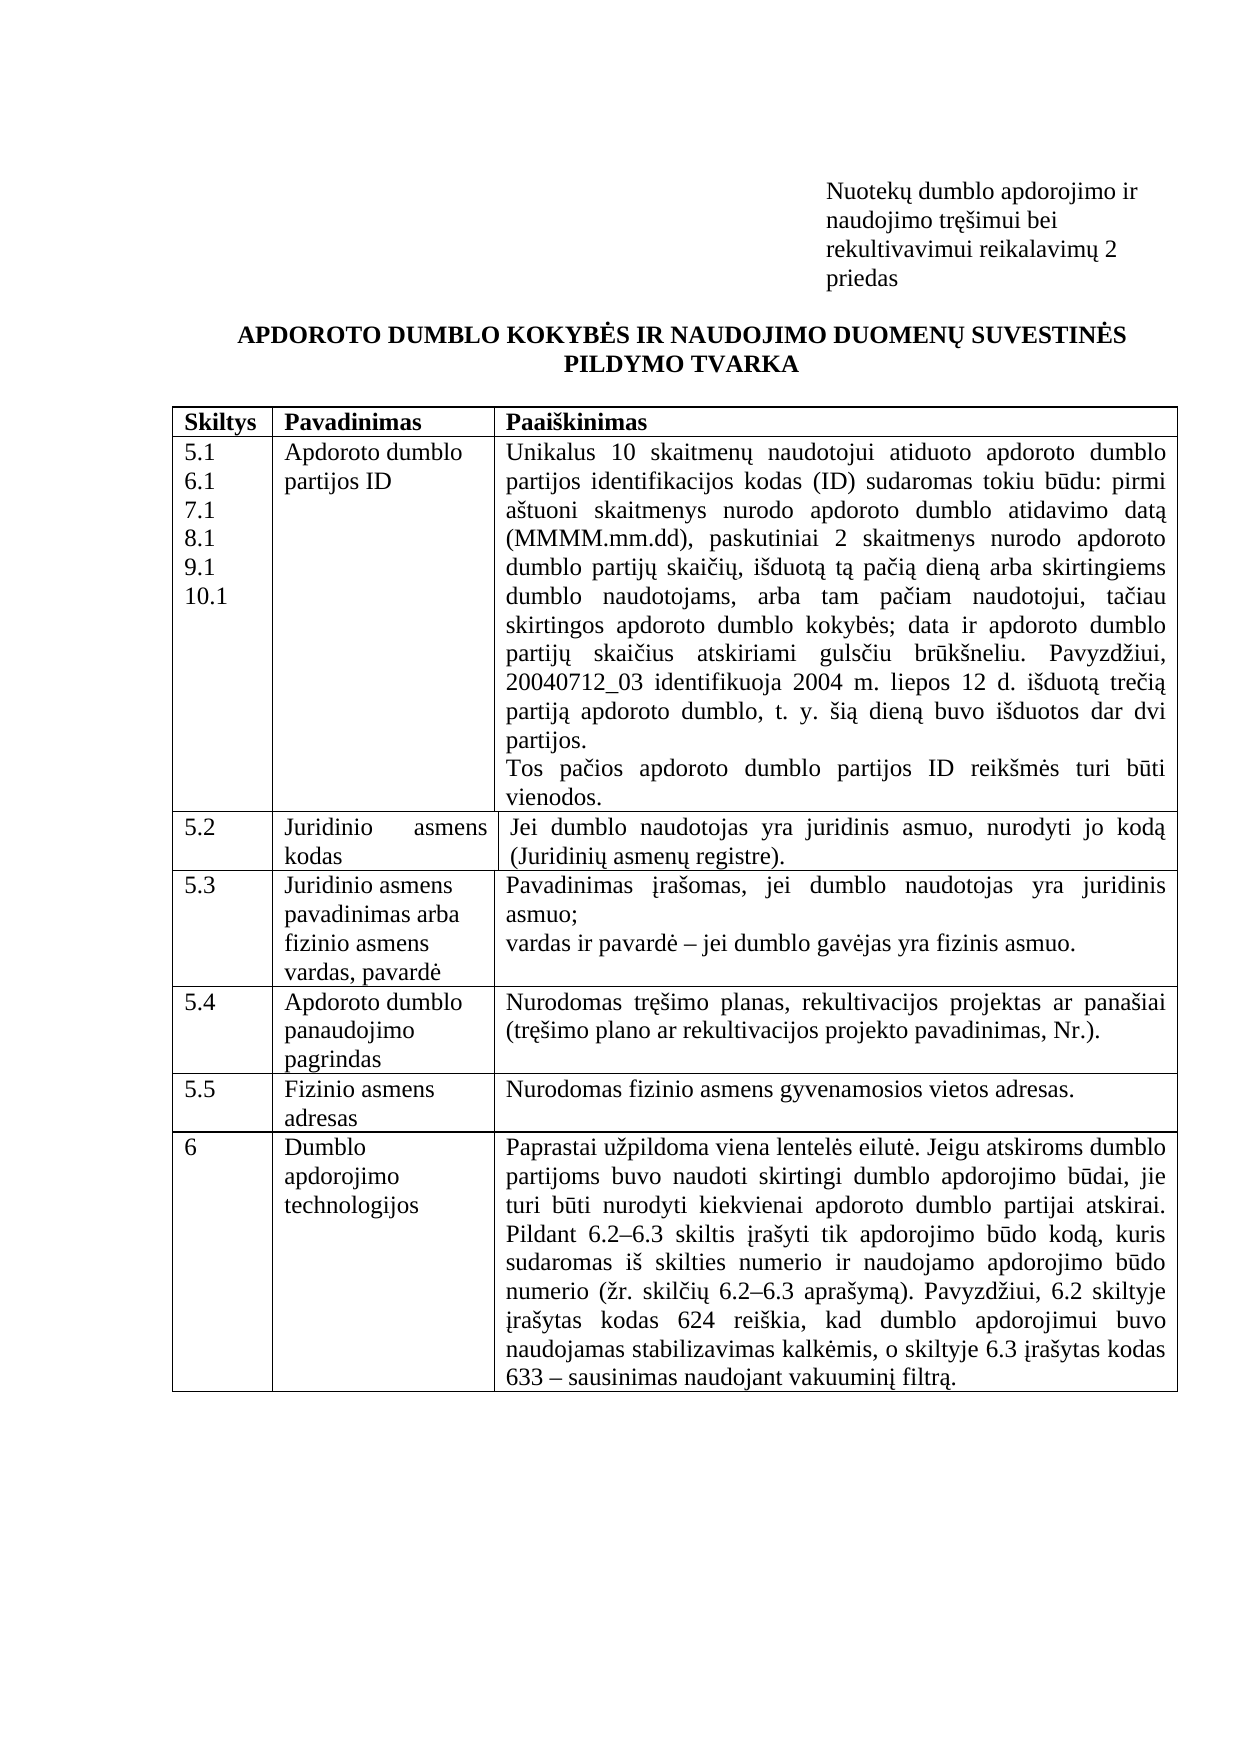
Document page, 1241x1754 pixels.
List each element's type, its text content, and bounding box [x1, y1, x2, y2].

table_cell 5.5 [173, 1074, 272, 1131]
table_cell 5.1 6.1 7.1 8.1 9.1 10.1 [173, 437, 272, 811]
table_cell Paprastai užpildoma viena lentelės eilutė. Jeigu atskiroms dumblo partijoms buvo naudoti skirtingi dumblo apdorojimo būdai, jie turi būti nurodyti kiekvienai apdoroto dumblo partijai atskirai. Pildant 6.2–6.3 skiltis įrašyti tik apdorojimo būdo kodą, kuris sudaromas iš skilties numerio ir naudojamo apdorojimo būdo numerio (žr. skilčių 6.2–6.3 aprašymą). Pavyzdžiui, 6.2 skiltyje įrašytas kodas 624 reiškia, kad dumblo apdorojimui buvo naudojamas stabilizavimas kalkėmis, o skiltyje 6.3 įrašytas kodas 633 – sausinimas naudojant vakuuminį filtrą. [495, 1133, 1177, 1391]
table_cell Dumblo apdorojimo technologijos [273, 1133, 494, 1391]
text Nuotekų dumblo apdorojimo ir naudojimo tręšimui bei rekultivavimui reikalavimų 2 priedas [826, 176, 1181, 291]
table_cell 5.3 [173, 871, 272, 986]
table_header Paaiškinimas [495, 408, 1177, 436]
table_cell Juridinio asmens kodas [273, 812, 498, 869]
table_cell 5.4 [173, 987, 272, 1073]
table_cell 6 [173, 1133, 272, 1391]
table_cell 5.2 [173, 812, 272, 869]
table_cell Nurodomas tręšimo planas, rekultivacijos projektas ar panašiai (tręšimo plano ar rekultivacijos projekto pavadinimas, Nr.). [495, 987, 1177, 1073]
table_cell Nurodomas fizinio asmens gyvenamosios vietos adresas. [495, 1074, 1177, 1131]
table_header Pavadinimas [273, 408, 494, 436]
table_cell Apdoroto dumblo panaudojimo pagrindas [273, 987, 494, 1073]
table_cell Fizinio asmens adresas [273, 1074, 494, 1131]
table_cell Jei dumblo naudotojas yra juridinis asmuo, nurodyti jo kodą (Juridinių asmenų registre). [499, 812, 1177, 869]
table_cell Apdoroto dumblo partijos ID [273, 437, 494, 811]
table_cell Unikalus 10 skaitmenų naudotojui atiduoto apdoroto dumblo partijos identifikacijos kodas (ID) sudaromas tokiu būdu: pirmi aštuoni skaitmenys nurodo apdoroto dumblo atidavimo datą (MMMM.mm.dd), paskutiniai 2 skaitmenys nurodo apdoroto dumblo partijų skaičių, išduotą tą pačią dieną arba skirtingiems dumblo naudotojams, arba tam pačiam naudotojui, tačiau skirtingos apdoroto dumblo kokybės; data ir apdoroto dumblo partijų skaičius atskiriami gulsčiu brūkšneliu. Pavyzdžiui, 20040712_03 identifikuoja 2004 m. liepos 12 d. išduotą trečią partiją apdoroto dumblo, t. y. šią dieną buvo išduotos dar dvi partijos. Tos pačios apdoroto dumblo partijos ID reikšmės turi būti vienodos. [495, 437, 1177, 811]
table_header Skiltys [173, 408, 272, 436]
text APDOROTO DUMBLO KOKYBĖS IR NAUDOJIMO DUOMENŲ SUVESTINĖS PILDYMO TVARKA [182, 320, 1181, 378]
table_cell Pavadinimas įrašomas, jei dumblo naudotojas yra juridinis asmuo; vardas ir pavardė – jei dumblo gavėjas yra fizinis asmuo. [495, 871, 1177, 986]
table_cell Juridinio asmens pavadinimas arba fizinio asmens vardas, pavardė [273, 871, 494, 986]
